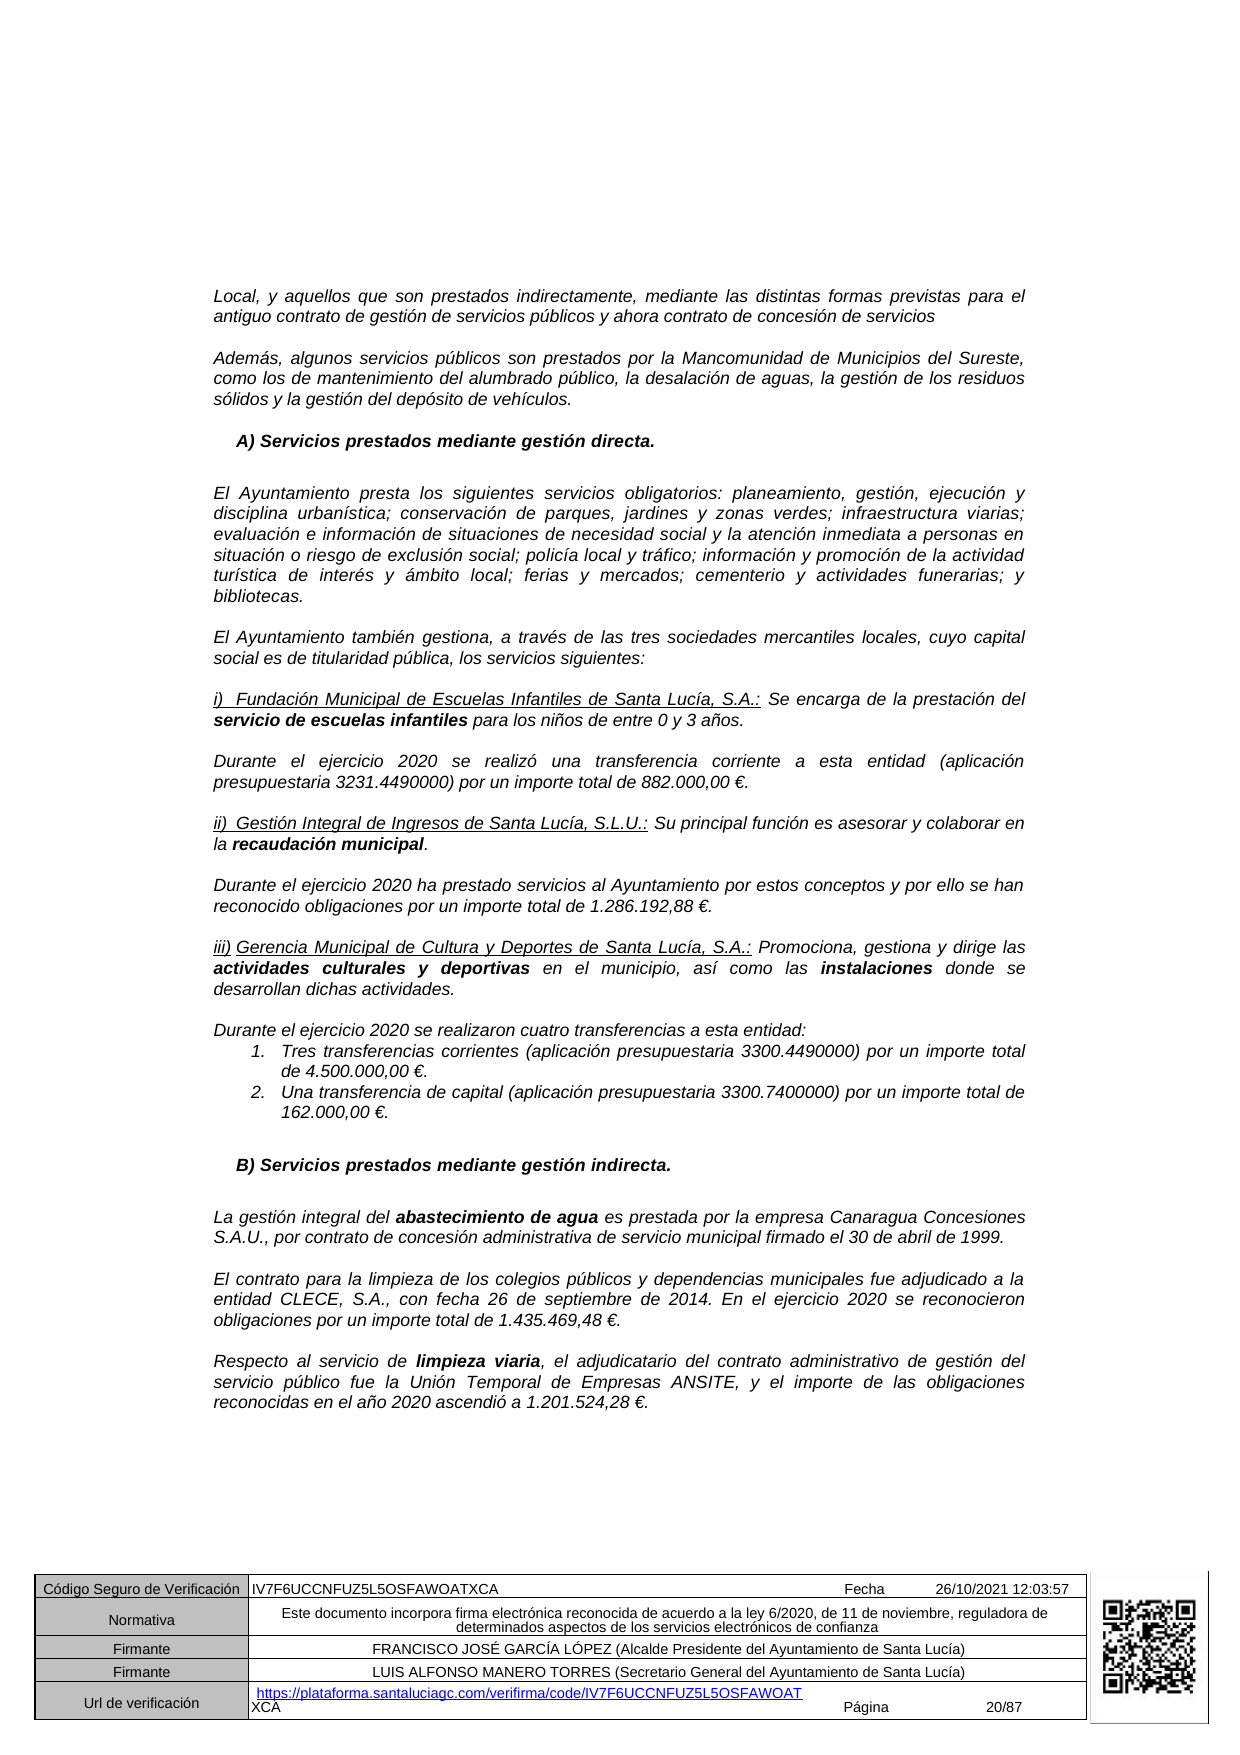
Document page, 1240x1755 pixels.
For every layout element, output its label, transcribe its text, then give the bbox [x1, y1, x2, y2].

text Respecto al servicio de limpieza viaria, el adjudicatario del contrato administrativo de gestión del servicio público fue la Unión Temporal de Empresas ANSITE, y el importe de las obligaciones reconocidas en el año 2020 ascendió a 1.201.524,28 €. [213, 1351, 1027, 1413]
list Una transferencia de capital (aplicación presupuestaria 3300.7400000) por un importe total de 162.000,00 €. [251, 1082, 1027, 1123]
list Gestión Integral de Ingresos de Santa Lucía, S.L.U.: Su principal función es asesorar y colaborar en la recaudación municipal. [213, 813, 1027, 855]
table_header Código Seguro de Verificación [36, 1575, 248, 1597]
text El contrato para la limpieza de los colegios públicos y dependencias municipales fue adjudicado a la entidad CLECE, S.A., con fecha 26 de septiembre de 2014. En el ejercicio 2020 se reconocieron obligaciones por un importe total de 1.435.469,48 €. [213, 1269, 1027, 1330]
table_cell Firmante [36, 1659, 248, 1681]
text El Ayuntamiento presta los siguientes servicios obligatorios: planeamiento, gestión, ejecución y disciplina urbanística; conservación de parques, jardines y zonas verdes; infraestructura viarias; evaluación e información de situaciones de necesidad social y la atención inmediata a personas en situación o riesgo de exclusión social; policía local y tráfico; información y promoción de la actividad turística de interés y ámbito local; ferias y mercados; cementerio y actividades funerarias; y bibliotecas. [213, 483, 1027, 606]
table_cell LUIS ALFONSO MANERO TORRES (Secretario General del Ayuntamiento de Santa Lucía) [249, 1659, 1086, 1681]
list Fundación Municipal de Escuelas Infantiles de Santa Lucía, S.A.: Se encarga de la prestación del servicio de escuelas infantiles para los niños de entre 0 y 3 años. [213, 688, 1027, 731]
text Durante el ejercicio 2020 se realizó una transferencia corriente a esta entidad (aplicación presupuestaria 3231.4490000) por un importe total de 882.000,00 €. [213, 751, 1027, 792]
list Tres transferencias corrientes (aplicación presupuestaria 3300.4490000) por un importe total de 4.500.000,00 €. [251, 1041, 1027, 1082]
text A) Servicios prestados mediante gestión directa. [236, 431, 1147, 452]
table_cell Firmante [36, 1636, 248, 1658]
picture [1090, 1571, 1209, 1724]
text Local, y aquellos que son prestados indirectamente, mediante las distintas formas previstas para el antiguo contrato de gestión de servicios públicos y ahora contrato de concesión de servicios [213, 286, 1027, 327]
text La gestión integral del abastecimiento de agua es prestada por la empresa Canaragua Concesiones S.A.U., por contrato de concesión administrativa de servicio municipal firmado el 30 de abril de 1999. [213, 1207, 1027, 1248]
table_header IV7F6UCCNFUZ5L5OSFAWOATXCA Fecha 26/10/2021 12:03:57 [249, 1575, 1086, 1597]
text Durante el ejercicio 2020 se realizaron cuatro transferencias a esta entidad: [213, 1020, 1147, 1041]
text Además, algunos servicios públicos son prestados por la Mancomunidad de Municipios del Sureste, como los de mantenimiento del alumbrado público, la desalación de aguas, la gestión de los residuos sólidos y la gestión del depósito de vehículos. [213, 348, 1027, 409]
table_cell Este documento incorpora firma electrónica reconocida de acuerdo a la ley 6/2020, de 11 de noviembre, reguladora de determinados aspectos de los servicios electrónicos de confianza [249, 1598, 1086, 1635]
table_cell Normativa [36, 1598, 248, 1635]
table_cell https://plataforma.santaluciagc.com/verifirma/code/IV7F6UCCNFUZ5L5OSFAWOAT XCA Página 20/87 [249, 1682, 1086, 1719]
table_cell Url de verificación [36, 1682, 248, 1719]
table_cell FRANCISCO JOSÉ GARCÍA LÓPEZ (Alcalde Presidente del Ayuntamiento de Santa Lucía) [249, 1636, 1086, 1658]
list Gerencia Municipal de Cultura y Deportes de Santa Lucía, S.A.: Promociona, gestiona y dirige las actividades culturales y deportivas en el municipio, así como las instalaciones donde se desarrollan dichas actividades. [213, 937, 1027, 1000]
text Durante el ejercicio 2020 ha prestado servicios al Ayuntamiento por estos conceptos y por ello se han reconocido obligaciones por un importe total de 1.286.192,88 €. [213, 874, 1027, 916]
text El Ayuntamiento también gestiona, a través de las tres sociedades mercantiles locales, cuyo capital social es de titularidad pública, los servicios siguientes: [213, 626, 1027, 668]
text B) Servicios prestados mediante gestión indirecta. [236, 1155, 1147, 1176]
